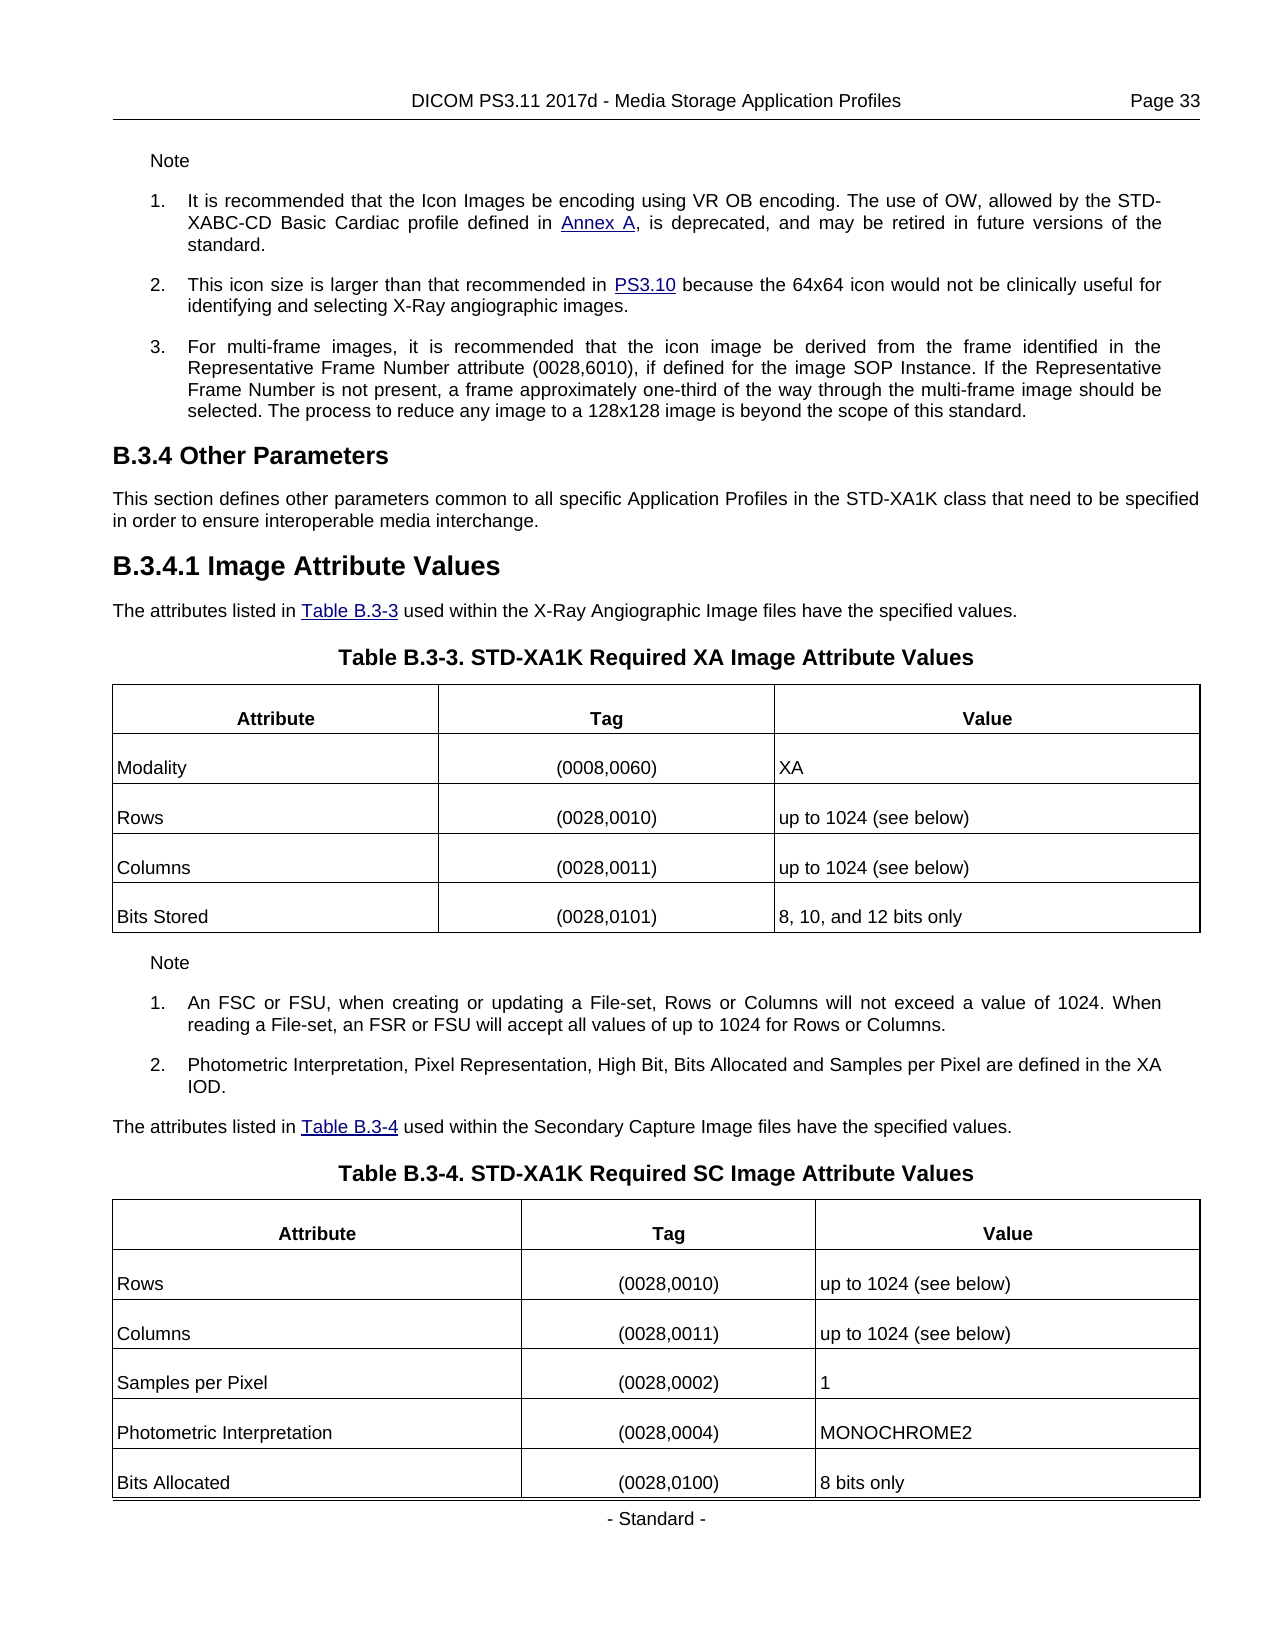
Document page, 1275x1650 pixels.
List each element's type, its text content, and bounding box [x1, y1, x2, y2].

table_cell MONOCHROME2 [816, 1399, 1199, 1448]
table_cell Bits Allocated [113, 1449, 521, 1497]
table_cell up to 1024 (see below) [775, 834, 1199, 882]
table_cell Photometric Interpretation [113, 1399, 521, 1448]
table_cell (0028,0002) [522, 1349, 815, 1398]
table_header Attribute [113, 1200, 521, 1249]
table_cell (0008,0060) [439, 734, 774, 783]
list It is recommended that the Icon Images be encoding using VR OB encoding. The use of OW, allowed by the STD-XABC-CD Basic Cardiac profile defined in Annex A, is deprecated, and may be retired in future versions of the standard. [150, 190, 1162, 255]
table_cell (0028,0011) [439, 834, 774, 882]
table_cell (0028,0004) [522, 1399, 815, 1448]
table_header Tag [522, 1200, 815, 1249]
table_cell up to 1024 (see below) [816, 1300, 1199, 1348]
table_cell XA [775, 734, 1199, 783]
list An FSC or FSU, when creating or updating a File-set, Rows or Columns will not exceed a value of 1024. When reading a File-set, an FSR or FSU will accept all values of up to 1024 for Rows or Columns. [150, 992, 1162, 1035]
list For multi-frame images, it is recommended that the icon image be derived from the frame identified in the Representative Frame Number attribute (0028,6010), if defined for the image SOP Instance. If the Representative Frame Number is not present, a frame approximately one-third of the way through the multi-frame image should be selected. The process to reduce any image to a 128x128 image is beyond the scope of this standard. [150, 336, 1162, 422]
text Note [150, 150, 1162, 172]
table_cell Columns [113, 834, 438, 882]
table_cell Samples per Pixel [113, 1349, 521, 1398]
table_cell (0028,0010) [522, 1250, 815, 1298]
table_cell Rows [113, 1250, 521, 1298]
table_cell (0028,0011) [522, 1300, 815, 1348]
table_cell Modality [113, 734, 438, 783]
list This icon size is larger than that recommended in PS3.10 because the 64x64 icon would not be clinically useful for identifying and selecting X-Ray angiographic images. [150, 274, 1162, 317]
table_cell Columns [113, 1300, 521, 1348]
table_cell Rows [113, 784, 438, 832]
table_cell (0028,0101) [439, 883, 774, 932]
table_header Tag [439, 685, 774, 733]
table_cell 1 [816, 1349, 1199, 1398]
text Table B.3-3. STD-XA1K Required XA Image Attribute Values [112, 644, 1200, 670]
text B.3.4.1 Image Attribute Values [112, 550, 1200, 581]
text Table B.3-4. STD-XA1K Required SC Image Attribute Values [112, 1160, 1200, 1186]
list Photometric Interpretation, Pixel Representation, High Bit, Bits Allocated and Samples per Pixel are defined in the XA IOD. [150, 1054, 1162, 1097]
table_cell up to 1024 (see below) [775, 784, 1199, 832]
text This section defines other parameters common to all specific Application Profiles in the STD-XA1K class that need to be specified in order to ensure interoperable media interchange. [112, 488, 1200, 531]
table_cell (0028,0010) [439, 784, 774, 832]
text B.3.4 Other Parameters [112, 441, 1200, 469]
table_cell up to 1024 (see below) [816, 1250, 1199, 1298]
text Note [150, 952, 1162, 973]
table_cell Bits Stored [113, 883, 438, 932]
table_cell 8, 10, and 12 bits only [775, 883, 1199, 932]
table_header Value [816, 1200, 1199, 1249]
table_header Attribute [113, 685, 438, 733]
text The attributes listed in Table B.3-3 used within the X-Ray Angiographic Image files have the specified values. [112, 600, 1200, 622]
text The attributes listed in Table B.3-4 used within the Secondary Capture Image files have the specified values. [112, 1116, 1200, 1137]
table_header Value [775, 685, 1199, 733]
table_cell (0028,0100) [522, 1449, 815, 1497]
table_cell 8 bits only [816, 1449, 1199, 1497]
